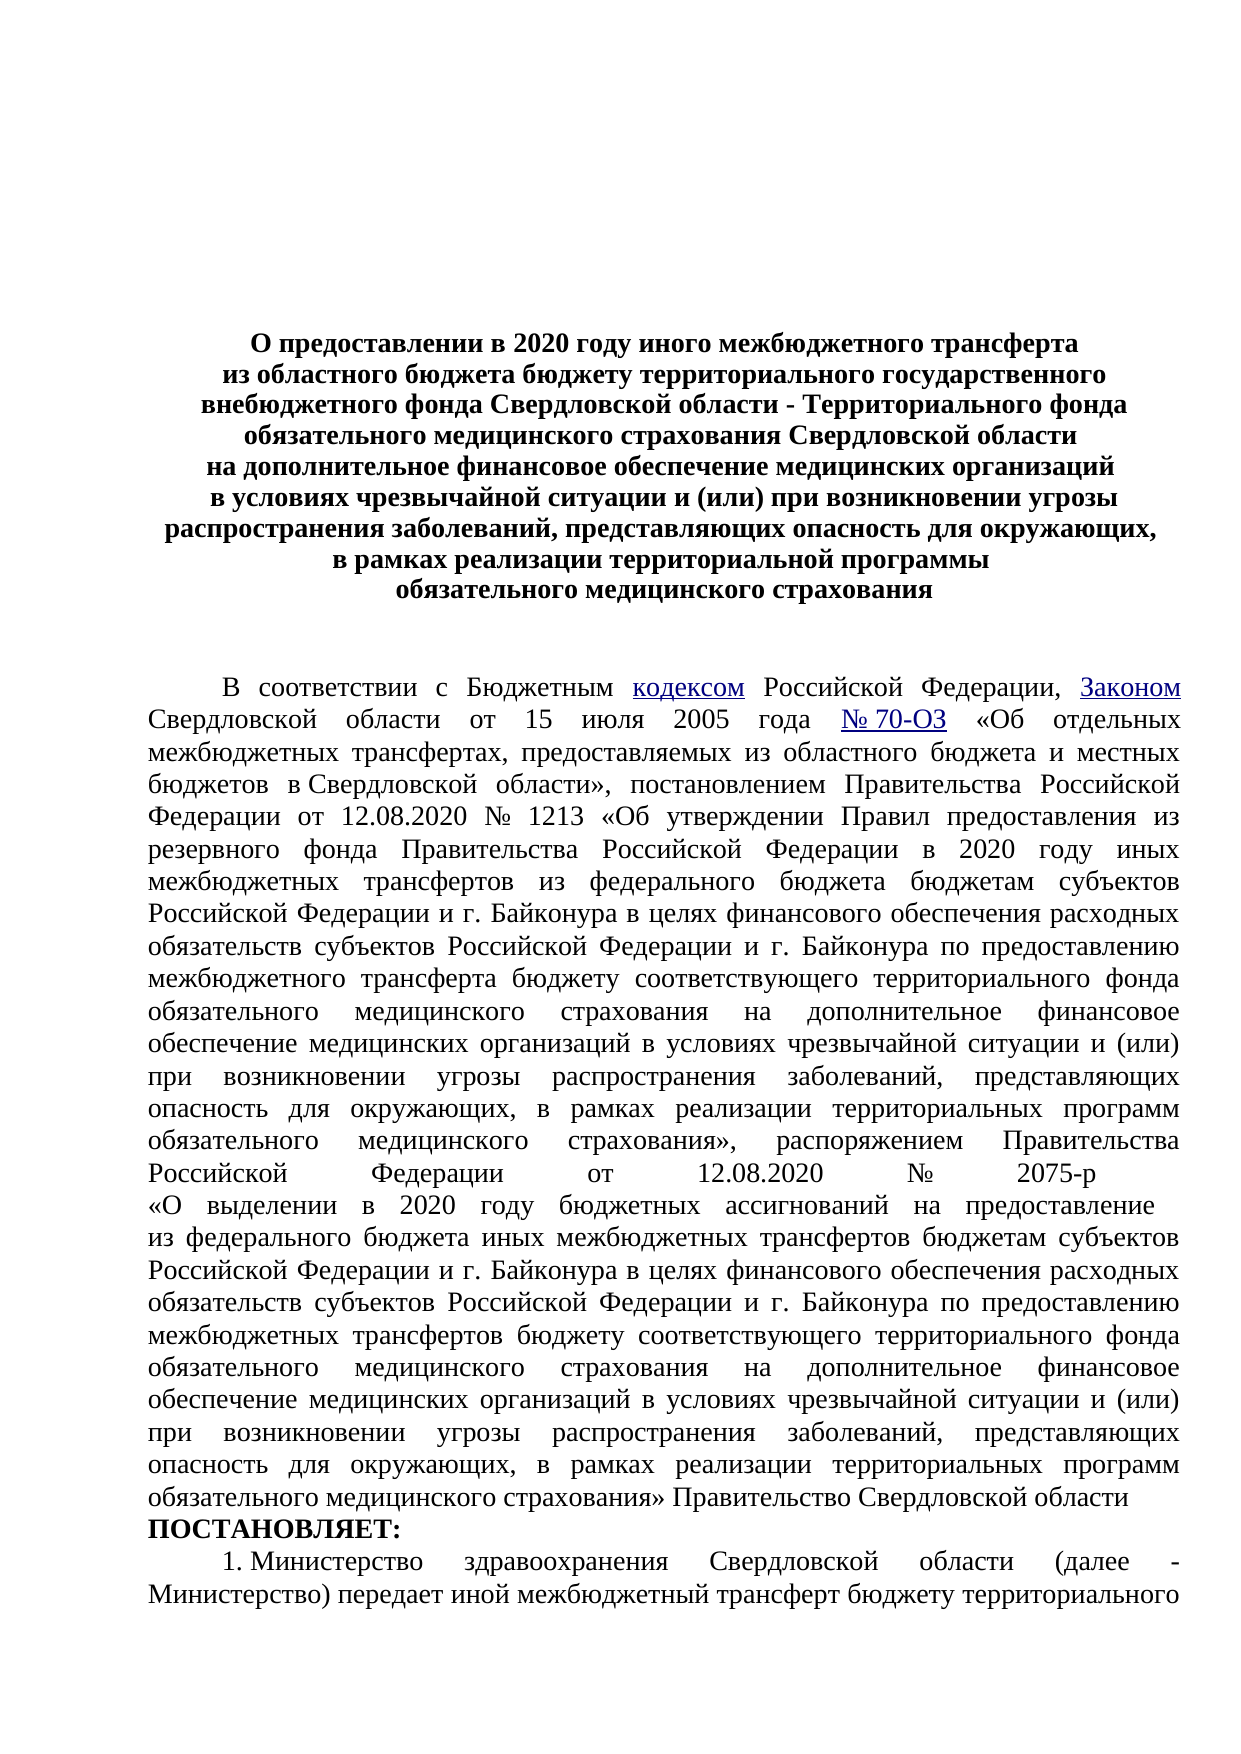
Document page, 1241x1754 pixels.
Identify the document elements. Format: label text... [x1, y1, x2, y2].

title О предоставлении в 2020 году иного межбюджетного трансферта [148, 328, 1181, 358]
text В соответствии с Бюджетным кодексом Российской Федерации, Законом Свердловской области от 15 июля 2005 года № 70‑ОЗ «Об отдельных межбюджетных трансфертах, предоставляемых из областного бюджета и местных бюджетов в Свердловской области», постановлением Правительства Российской Федерации от 12.08.2020 № 1213 «Об утверждении Правил предоставления из резервного фонда Правительства Российской Федерации в 2020 году иных межбюджетных трансфертов из федерального бюджета бюджетам субъектов Российской Федерации и г. Байконура в целях финансового обеспечения расходных обязательств субъектов Российской Федерации и г. Байконура по предоставлению межбюджетного трансферта бюджету соответствующего территориального фонда обязательного медицинского страхования на дополнительное финансовое обеспечение медицинских организаций в условиях чрезвычайной ситуации и (или) при возникновении угрозы распространения заболеваний, представляющих опасность для окружающих, в рамках реализации территориальных программ обязательного медицинского страхования», распоряжением Правительства Российской Федерации от 12.08.2020 № 2075-р «О выделении в 2020 году бюджетных ассигнований на предоставление из федерального бюджета иных межбюджетных трансфертов бюджетам субъектов Российской Федерации и г. Байконура в целях финансового обеспечения расходных обязательств субъектов Российской Федерации и г. Байконура по предоставлению межбюджетных трансфертов бюджету соответствующего территориального фонда обязательного медицинского страхования на дополнительное финансовое обеспечение медицинских организаций в условиях чрезвычайной ситуации и (или) при возникновении угрозы распространения заболеваний, представляющих опасность для окружающих, в рамках реализации территориальных программ обязательного медицинского страхования» Правительство Свердловской области [148, 670, 1181, 1512]
title из областного бюджета бюджету территориального государственного внебюджетного фонда Свердловской области - Территориального фонда обязательного медицинского страхования Свердловской области на дополнительное финансовое обеспечение медицинских организаций в условиях чрезвычайной ситуации и (или) при возникновении угрозы распространения заболеваний, представляющих опасность для окружающих, в рамках реализации территориальной программы обязательного медицинского страхования [148, 358, 1181, 605]
text 1. Министерство здравоохранения Свердловской области (далее - Министерство) передает иной межбюджетный трансферт бюджету территориального [148, 1544, 1181, 1609]
text ПОСТАНОВЛЯЕТ: [148, 1512, 1181, 1544]
text ____________________3476, [148, 175, 1181, 207]
